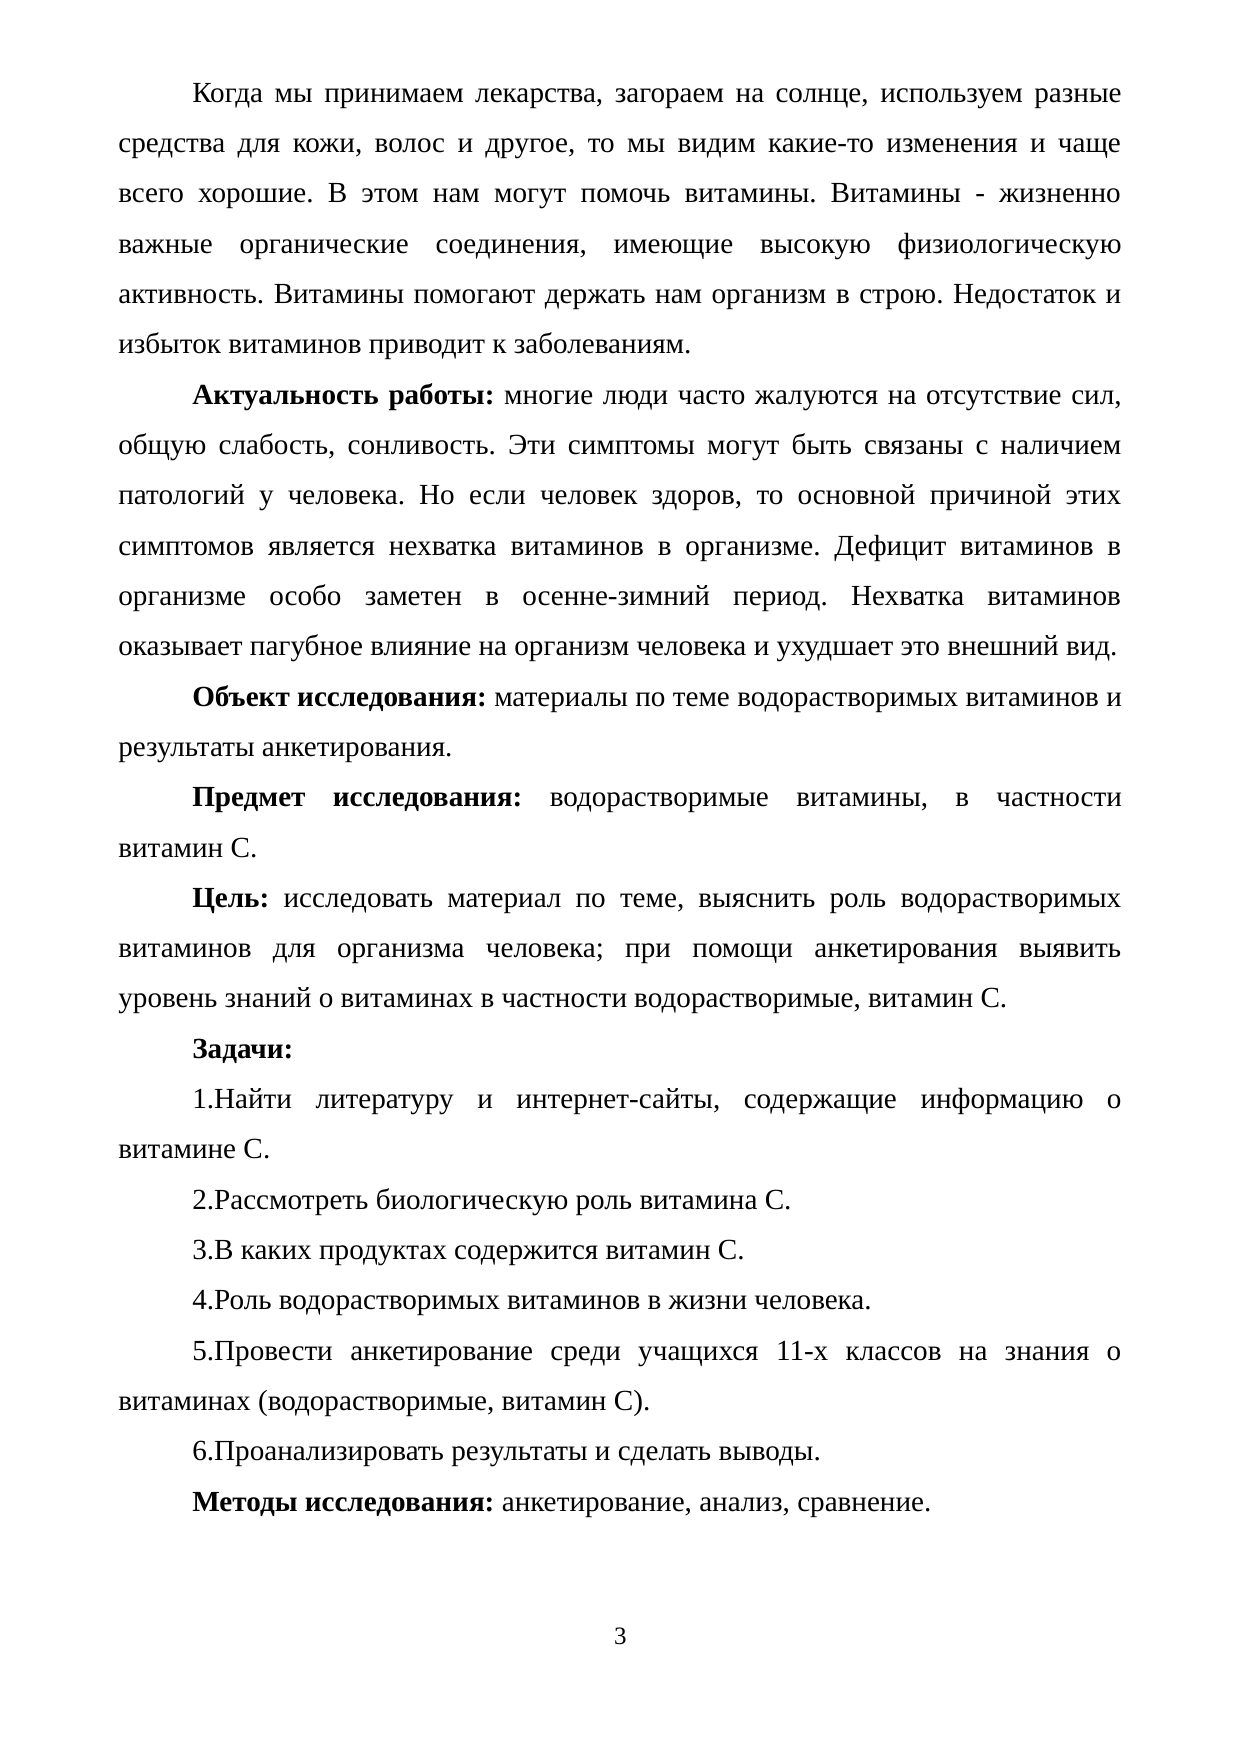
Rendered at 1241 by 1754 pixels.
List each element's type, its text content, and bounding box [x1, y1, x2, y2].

text Цель: исследовать материал по теме, выяснить роль водорастворимых витаминов для организма человека; при помощи анкетирования выявить уровень знаний о витаминах в частности водорастворимые, витамин С. [118, 880, 1122, 1014]
text Методы исследования: анкетирование, анализ, сравнение. [118, 1484, 1122, 1517]
list Проанализировать результаты и сделать выводы. [118, 1433, 1122, 1467]
text Предмет исследования: водорастворимые витамины, в частности витамин С. [118, 779, 1122, 863]
text Когда мы принимаем лекарства, загораем на солнце, используем разные средства для кожи, волос и другое, то мы видим какие-то изменения и чаще всего хорошие. В этом нам могут помочь витамины. Витамины - жизненно важные органические соединения, имеющие высокую физиологическую активность. Витамины помогают держать нам организм в строю. Недостаток и избыток витаминов приводит к заболеваниям. [118, 75, 1122, 360]
list В каких продуктах содержится витамин С. [118, 1232, 1122, 1266]
text Актуальность работы: многие люди часто жалуются на отсутствие сил, общую слабость, сонливость. Эти симптомы могут быть связаны с наличием патологий у человека. Но если человек здоров, то основной причиной этих симптомов является нехватка витаминов в организме. Дефицит витаминов в организме особо заметен в осенне-зимний период. Нехватка витаминов оказывает пагубное влияние на организм человека и ухудшает это внешний вид. [118, 377, 1122, 662]
text Задачи: [118, 1031, 1122, 1064]
list Роль водорастворимых витаминов в жизни человека. [118, 1282, 1122, 1316]
list Провести анкетирование среди учащихся 11-х классов на знания о витаминах (водорастворимые, витамин С). [118, 1333, 1122, 1417]
text Объект исследования: материалы по теме водорастворимых витаминов и результаты анкетирования. [118, 679, 1122, 763]
list Рассмотреть биологическую роль витамина С. [118, 1182, 1122, 1215]
list Найти литературу и интернет-сайты, содержащие информацию о витамине С. [118, 1081, 1122, 1165]
